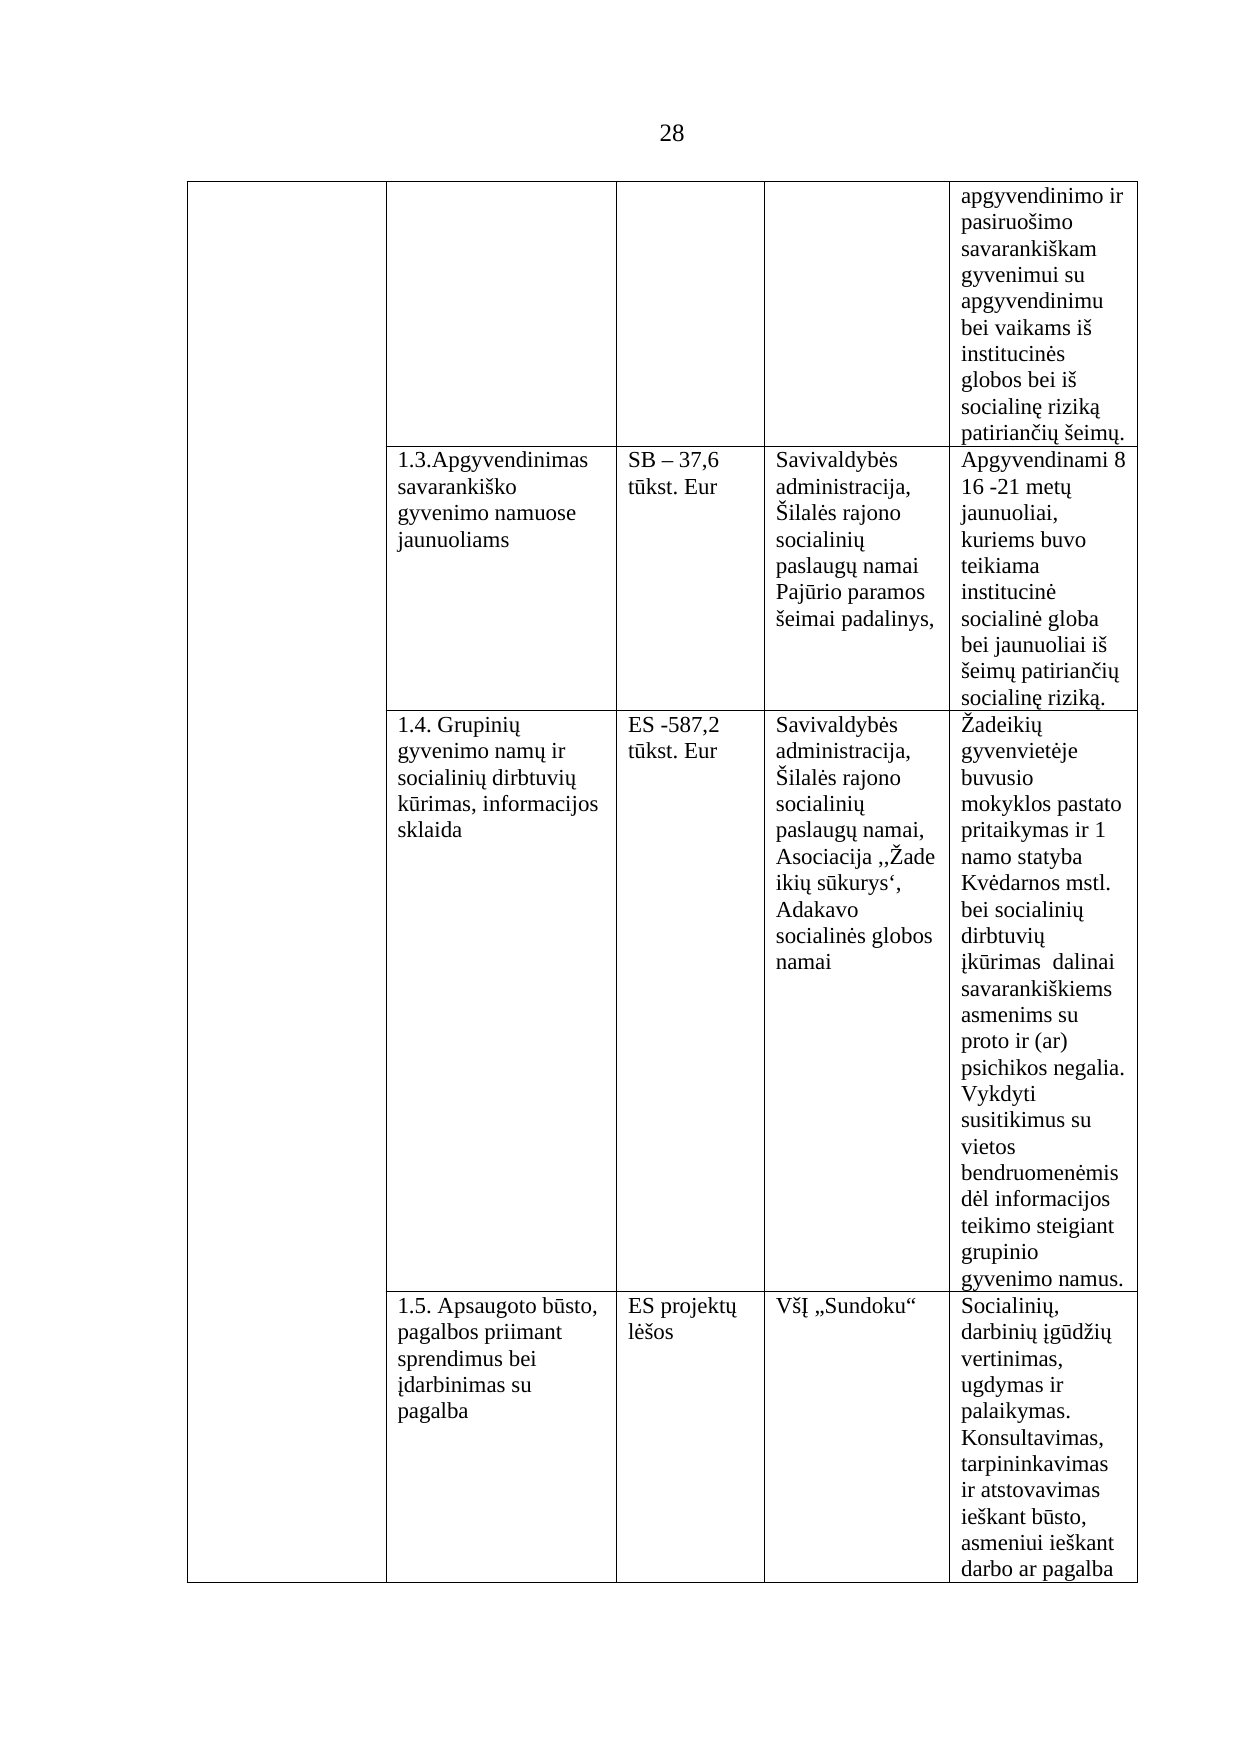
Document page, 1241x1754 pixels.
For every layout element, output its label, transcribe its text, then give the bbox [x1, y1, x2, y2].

table_cell Socialinių, darbinių įgūdžių vertinimas, ugdymas ir palaikymas. Konsultavimas, tarpininkavimas ir atstovavimas ieškant būsto, asmeniui ieškant darbo ar pagalba [950, 1292, 1137, 1582]
table_cell 1.3.Apgyvendinimas savarankiško gyvenimo namuose jaunuoliams [387, 447, 616, 710]
table_cell [387, 182, 616, 446]
table_cell Savivaldybės administracija, Šilalės rajono socialinių paslaugų namai Pajūrio paramos šeimai padalinys, [765, 447, 949, 710]
table_cell 1.5. Apsaugoto būsto, pagalbos priimant sprendimus bei įdarbinimas su pagalba [387, 1292, 616, 1582]
table_cell ES projektų lėšos [617, 1292, 764, 1582]
table_cell apgyvendinimo ir pasiruošimo savarankiškam gyvenimui su apgyvendinimu bei vaikams iš institucinės globos bei iš socialinę riziką patiriančių šeimų. [950, 182, 1137, 446]
table_cell VšĮ „Sundoku“ [765, 1292, 949, 1582]
table_cell Žadeikių gyvenvietėje buvusio mokyklos pastato pritaikymas ir 1 namo statyba Kvėdarnos mstl. bei socialinių dirbtuvių įkūrimas dalinai savarankiškiems asmenims su proto ir (ar) psichikos negalia. Vykdyti susitikimus su vietos bendruomenėmis dėl informacijos teikimo steigiant grupinio gyvenimo namus. [950, 711, 1137, 1291]
table_cell Apgyvendinami 8 16 -21 metų jaunuoliai, kuriems buvo teikiama institucinė socialinė globa bei jaunuoliai iš šeimų patiriančių socialinę riziką. [950, 447, 1137, 710]
table_cell [765, 182, 949, 446]
table_cell [188, 182, 386, 1582]
table_cell 1.4. Grupinių gyvenimo namų ir socialinių dirbtuvių kūrimas, informacijos sklaida [387, 711, 616, 1291]
table_cell [617, 182, 764, 446]
table_cell SB – 37,6 tūkst. Eur [617, 447, 764, 710]
table_cell Savivaldybės administracija, Šilalės rajono socialinių paslaugų namai, Asociacija ,,Žadeikių sūkurys‘, Adakavo socialinės globos namai [765, 711, 949, 1291]
table_cell ES -587,2 tūkst. Eur [617, 711, 764, 1291]
